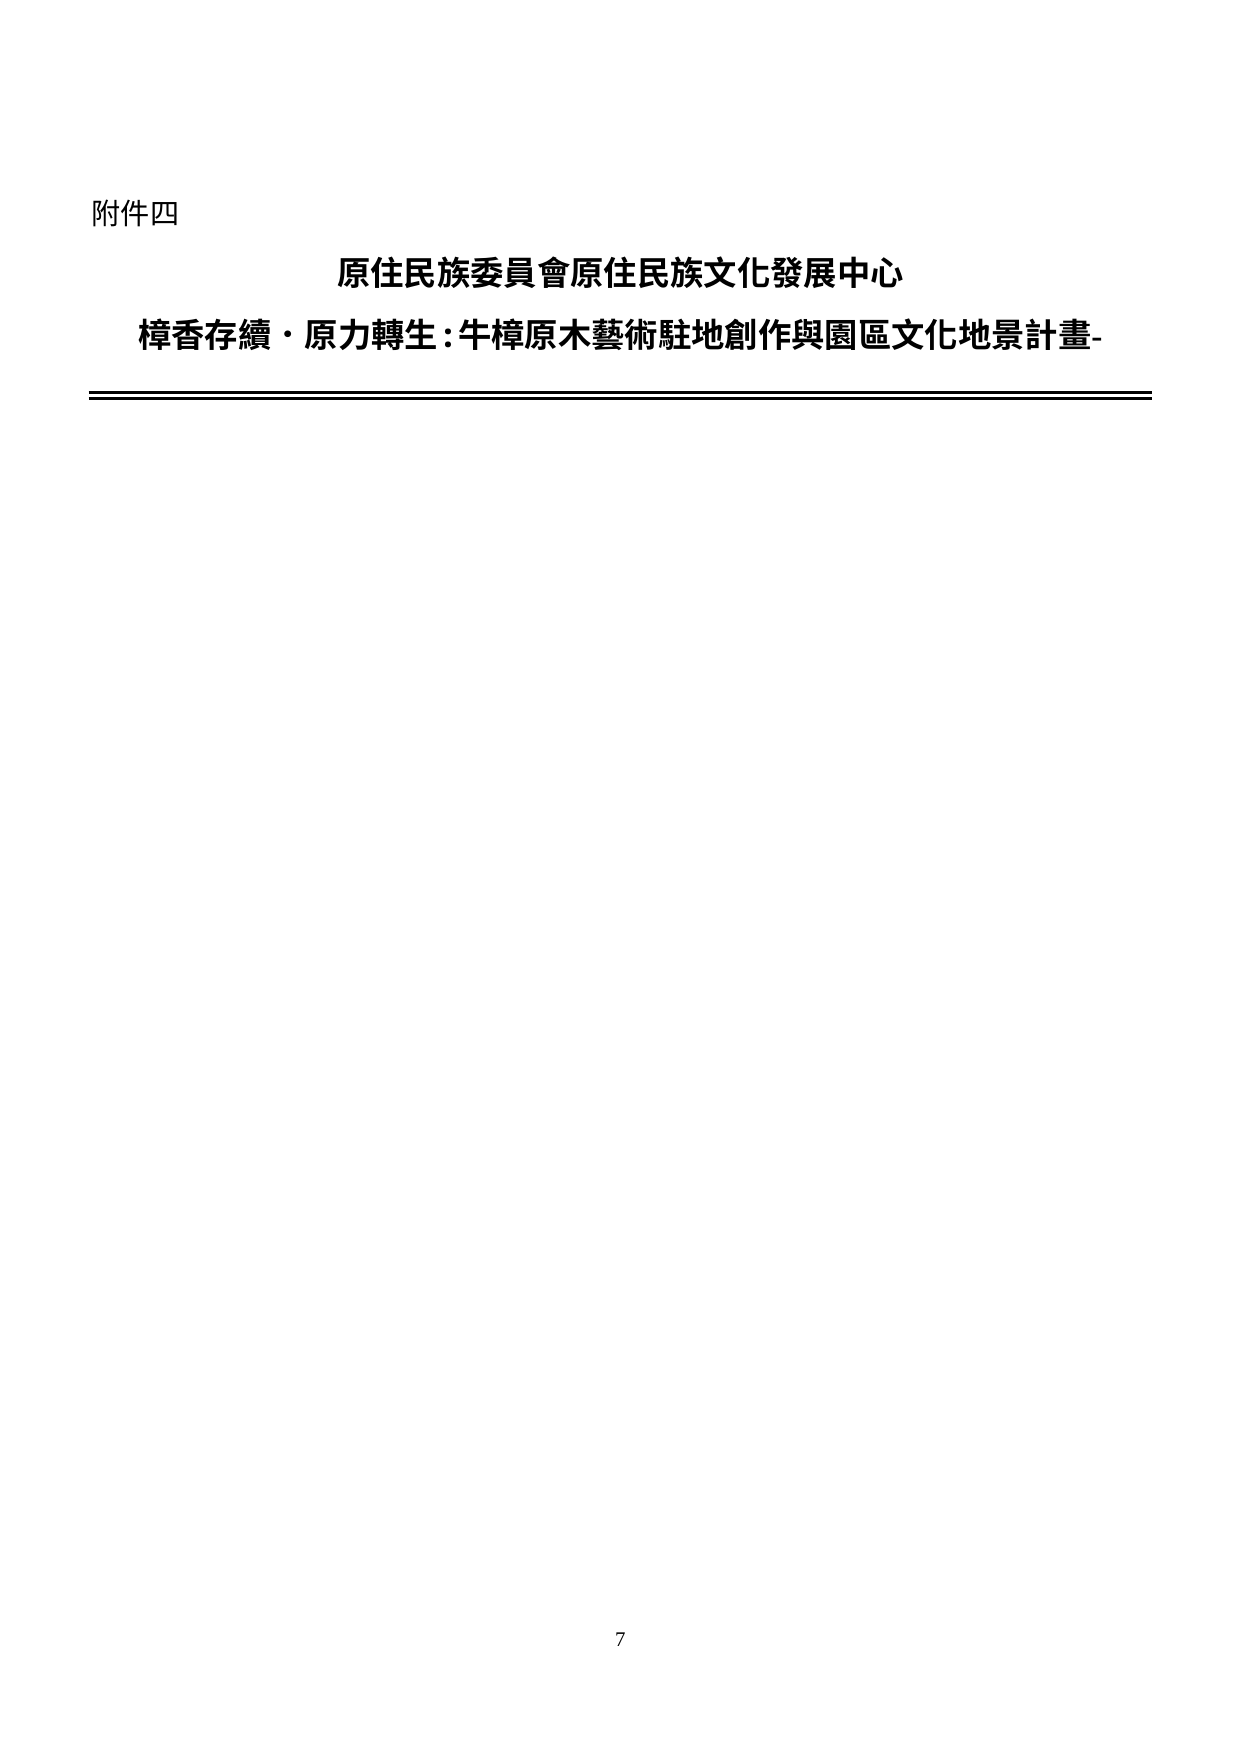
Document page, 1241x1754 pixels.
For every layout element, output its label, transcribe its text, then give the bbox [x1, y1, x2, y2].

table_header 附件四 [89, 170, 1152, 229]
table_cell 原住民族委員會原住民族文化發展中心 樟香存續．原力轉生:牛樟原木藝術駐地創作與園區文化地景計畫- 創作草圖 [89, 229, 1152, 391]
